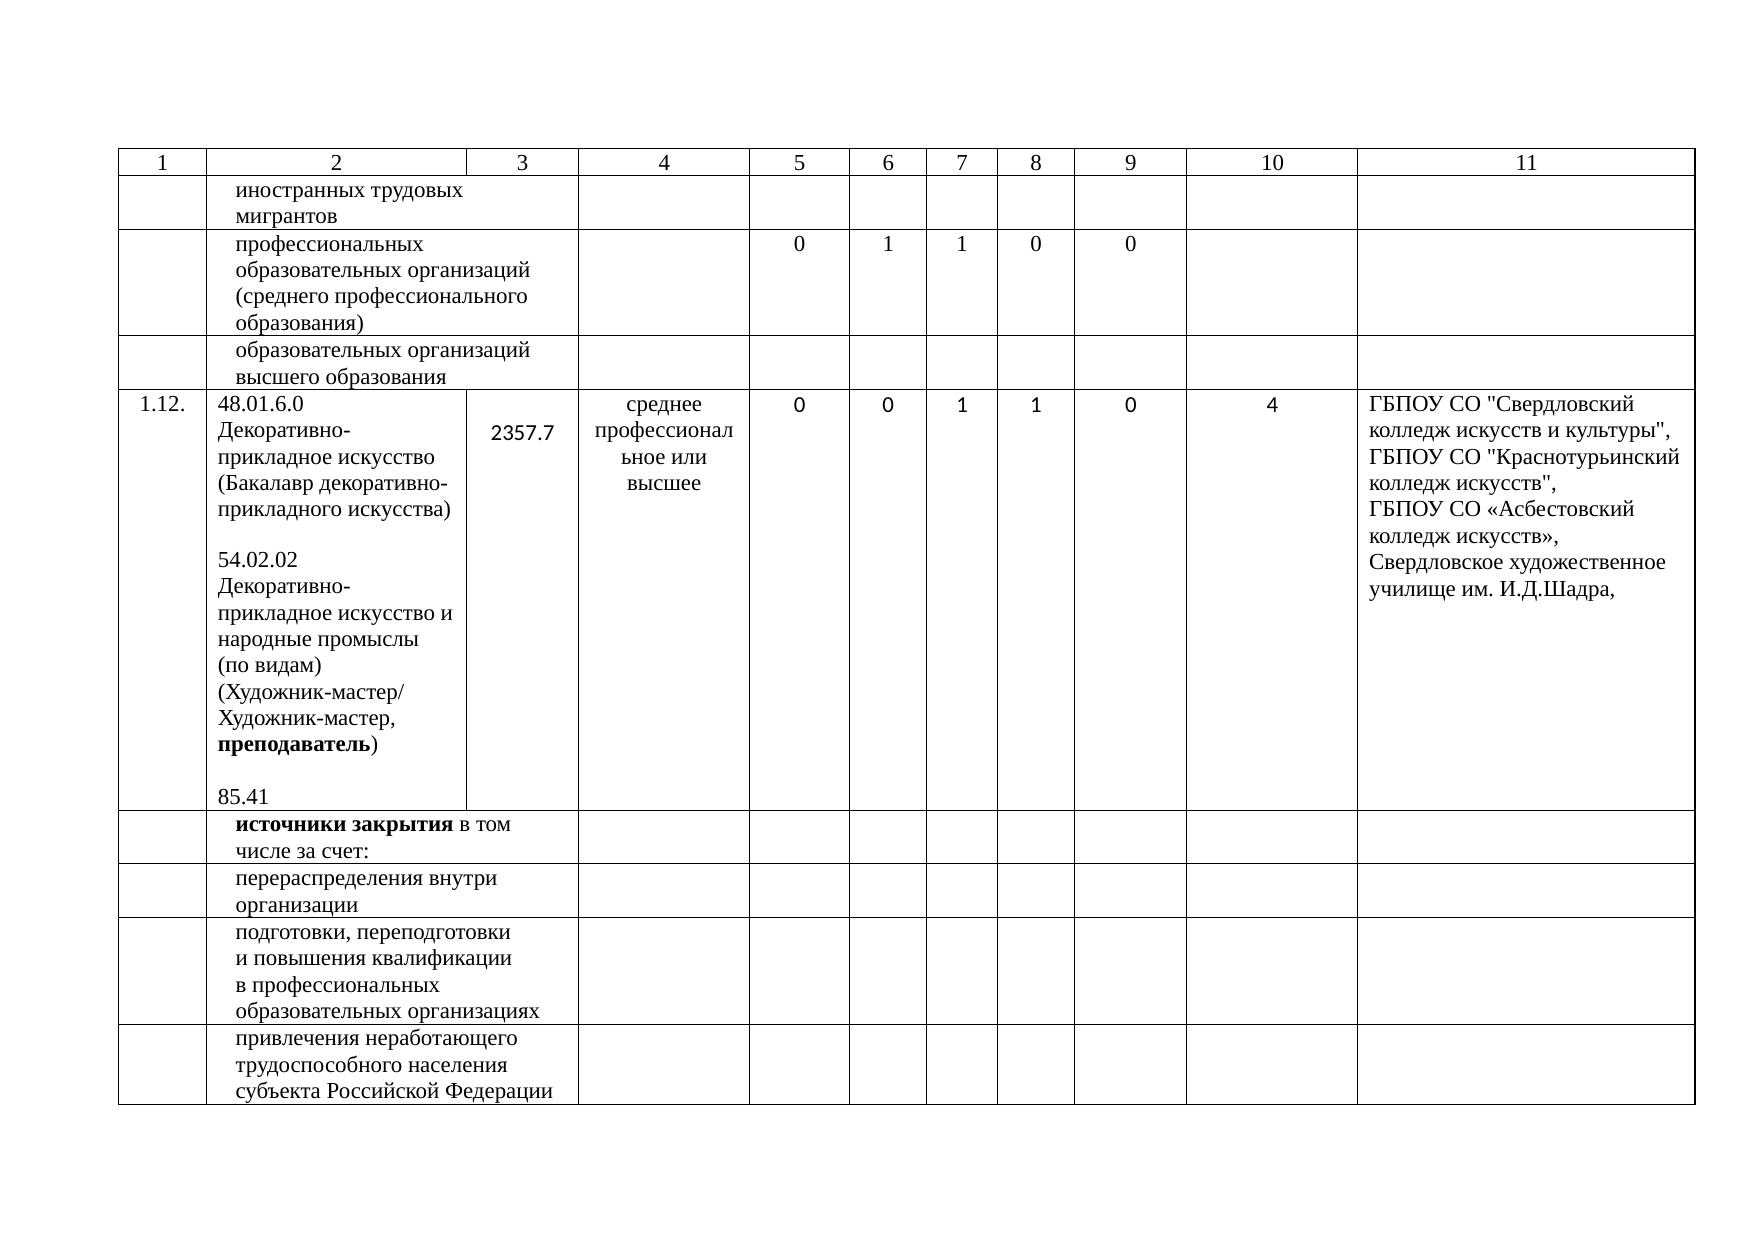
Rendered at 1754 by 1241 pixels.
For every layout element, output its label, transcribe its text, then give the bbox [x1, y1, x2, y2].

table_header 4 [579, 149, 749, 175]
table_cell [1187, 336, 1357, 389]
table_cell [579, 1025, 749, 1103]
table_cell [750, 336, 849, 389]
table_cell [850, 918, 926, 1023]
table_cell [927, 864, 997, 917]
table_header 7 [927, 149, 997, 175]
table_cell 0 [850, 390, 926, 809]
table_cell [998, 176, 1074, 229]
table_cell [579, 176, 749, 229]
table_cell [1358, 176, 1694, 229]
table_cell [850, 864, 926, 917]
table_cell 2357.7 [467, 390, 578, 809]
table_header 8 [998, 149, 1074, 175]
table_cell 1 [850, 230, 926, 335]
table_cell [998, 918, 1074, 1023]
table_header 2 [207, 149, 466, 175]
table_cell [1358, 230, 1694, 335]
table_cell [119, 864, 206, 917]
table_cell [850, 336, 926, 389]
table_cell [998, 811, 1074, 863]
table_header 5 [750, 149, 849, 175]
table_header 10 [1187, 149, 1357, 175]
table_cell [579, 811, 749, 863]
table_cell [579, 864, 749, 917]
table_cell [927, 176, 997, 229]
table_cell [927, 918, 997, 1023]
table_header 6 [850, 149, 926, 175]
table_cell 48.01.6.0 Декоративно-прикладное искусство (Бакалавр декоративно- прикладного искусства) 54.02.02 Декоративно-прикладное искусство и народные промыслы (по видам) (Художник-мастер/Художник-мастер, преподаватель) 85.41 [207, 390, 466, 809]
table_header 11 [1358, 149, 1694, 175]
table_cell [579, 336, 749, 389]
table_cell ГБПОУ СО "Свердловский колледж искусств и культуры", ГБПОУ СО "Краснотурьинский колледж искусств", ГБПОУ СО «Асбестовский колледж искусств», Свердловское художественное училище им. И.Д.Шадра, [1358, 390, 1694, 809]
table_cell [119, 811, 206, 863]
table_cell [750, 918, 849, 1023]
table_header 9 [1075, 149, 1186, 175]
table_cell [1187, 864, 1357, 917]
table_cell [750, 811, 849, 863]
table_cell [927, 336, 997, 389]
table_cell [850, 1025, 926, 1103]
table_cell [998, 336, 1074, 389]
table_cell 0 [1075, 230, 1186, 335]
table_cell среднее профессиональное или высшее [579, 390, 749, 809]
table_cell [998, 864, 1074, 917]
table_cell [927, 1025, 997, 1103]
table_cell [1358, 1025, 1694, 1103]
table_cell профессиональных образовательных организаций (среднего профессионального образования) [207, 230, 578, 335]
table_cell источники закрытия в том числе за счет: [207, 811, 578, 863]
table_cell [1187, 176, 1357, 229]
table_cell перераспределения внутри организации [207, 864, 578, 917]
table_cell [119, 176, 206, 229]
table_cell [750, 176, 849, 229]
table_cell [119, 1025, 206, 1103]
table_cell 4 [1187, 390, 1357, 809]
table_cell подготовки, переподготовки и повышения квалификации в профессиональных образовательных организациях [207, 918, 578, 1023]
table_cell [1075, 336, 1186, 389]
table_cell 1 [998, 390, 1074, 809]
table_cell 0 [750, 390, 849, 809]
table_cell [927, 811, 997, 863]
table_cell [119, 336, 206, 389]
table_cell [1075, 811, 1186, 863]
table_cell [579, 918, 749, 1023]
table_cell [850, 811, 926, 863]
table_cell [1075, 918, 1186, 1023]
table_header 1 [119, 149, 206, 175]
table_cell [119, 230, 206, 335]
table_cell [1358, 864, 1694, 917]
table_cell иностранных трудовых мигрантов [207, 176, 578, 229]
table_cell [998, 1025, 1074, 1103]
table_cell [850, 176, 926, 229]
table_cell 1 [927, 390, 997, 809]
table_cell [1358, 811, 1694, 863]
table_cell [1358, 918, 1694, 1023]
table_cell [1075, 864, 1186, 917]
table_cell [1075, 176, 1186, 229]
table_cell 1 [927, 230, 997, 335]
table_cell [1187, 918, 1357, 1023]
table_cell [1187, 230, 1357, 335]
table_header 3 [467, 149, 578, 175]
table_cell [1187, 811, 1357, 863]
table_cell [579, 230, 749, 335]
table_cell [119, 918, 206, 1023]
table_cell [1358, 336, 1694, 389]
table_cell образовательных организаций высшего образования [207, 336, 578, 389]
table_cell [1187, 1025, 1357, 1103]
table_cell 0 [998, 230, 1074, 335]
table_cell 0 [750, 230, 849, 335]
table_cell [750, 864, 849, 917]
table_cell 1.12. [119, 390, 206, 809]
table_cell [750, 1025, 849, 1103]
table_cell [1075, 1025, 1186, 1103]
table_cell 0 [1075, 390, 1186, 809]
table_cell привлечения неработающего трудоспособного населения субъекта Российской Федерации [207, 1025, 578, 1103]
